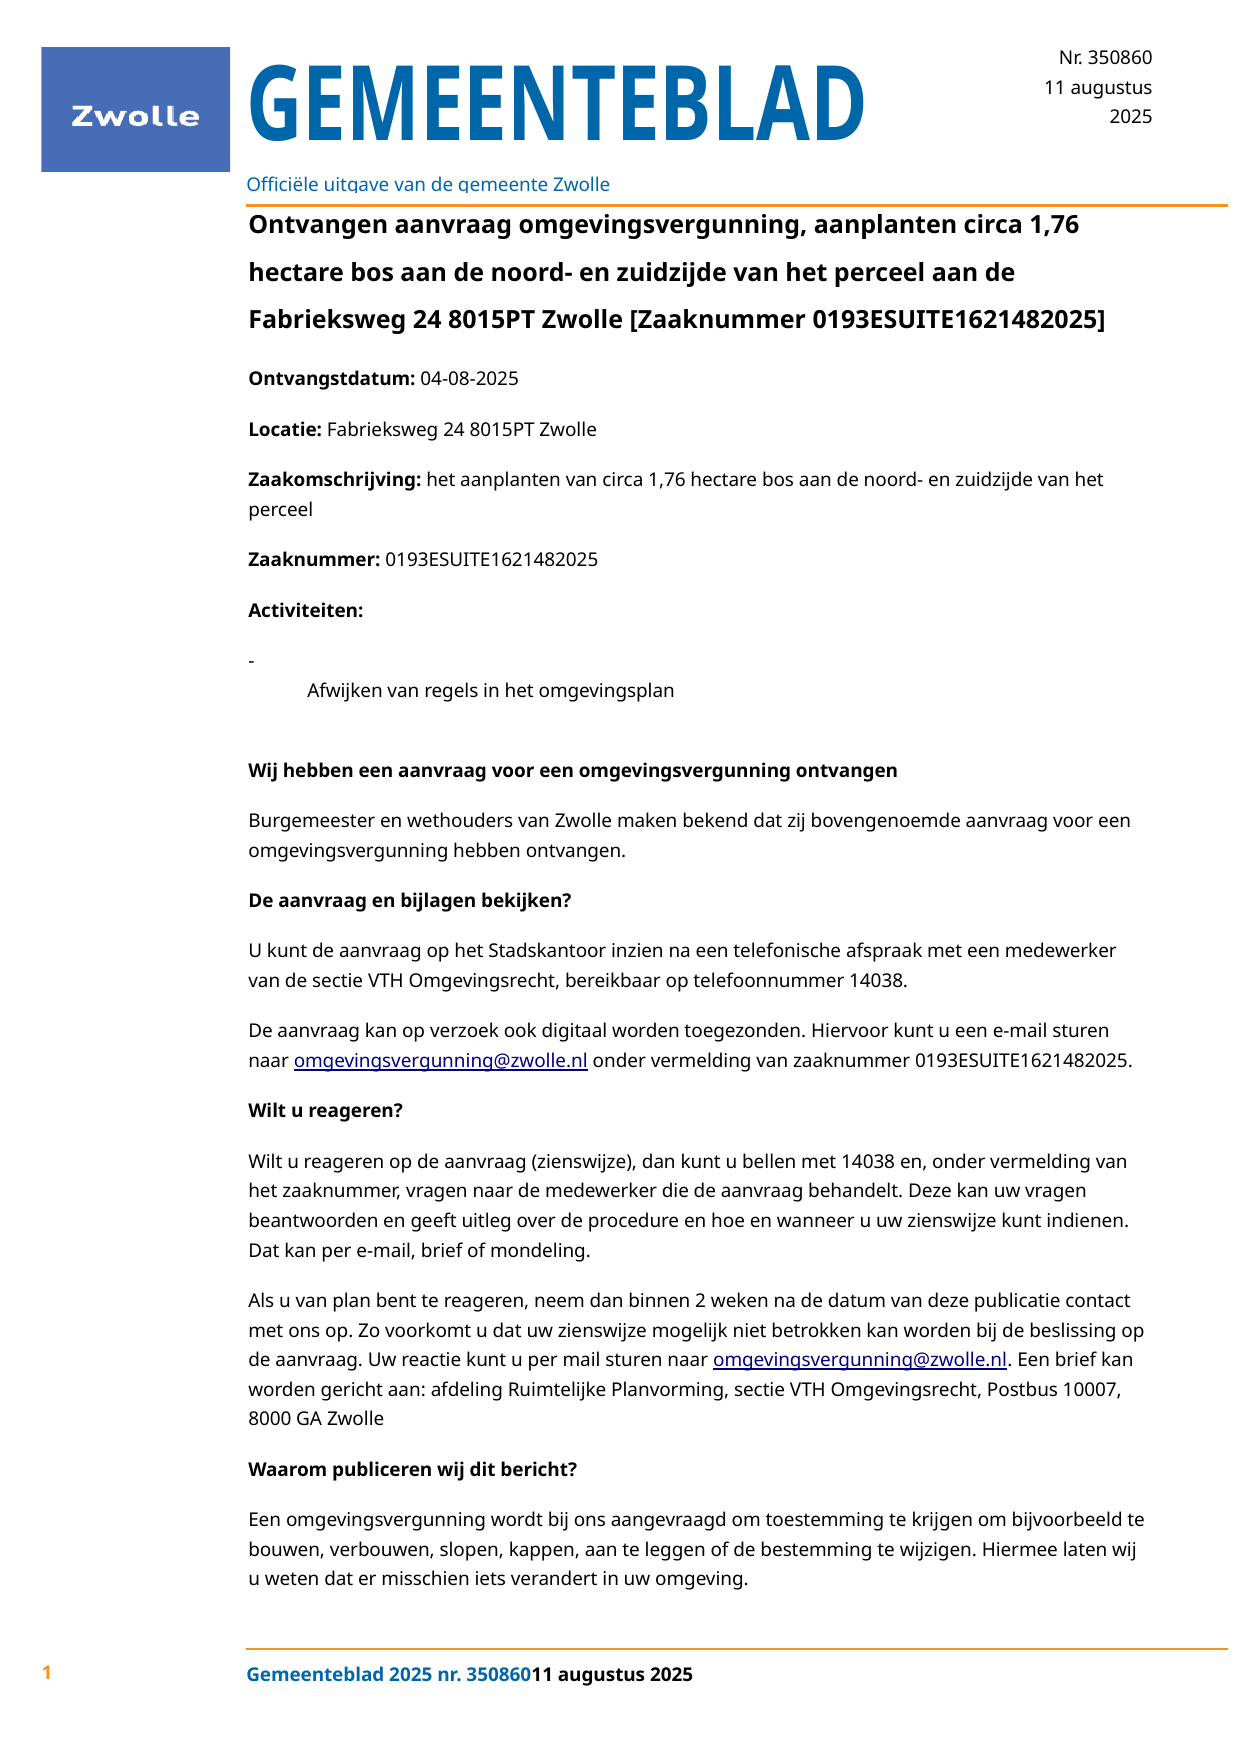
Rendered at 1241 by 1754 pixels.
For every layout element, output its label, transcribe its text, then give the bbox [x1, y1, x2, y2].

list Afwijken van regels in het omgevingsplan [248, 677, 1152, 702]
text De aanvraag kan op verzoek ook digitaal worden toegezonden. Hiervoor kunt u een e-mail sturen naar omgevingsvergunning@zwolle.nl onder vermelding van zaaknummer 0193ESUITE1621482025. [248, 1018, 1152, 1073]
text Waarom publiceren wij dit bericht? [248, 1456, 1152, 1482]
text Een omgevingsvergunning wordt bij ons aangevraagd om toestemming te krijgen om bijvoorbeeld te bouwen, verbouwen, slopen, kappen, aan te leggen of de bestemming te wijzigen. Hiermee laten wij u weten dat er misschien iets verandert in uw omgeving. [248, 1506, 1152, 1591]
text U kunt de aanvraag op het Stadskantoor inzien na een telefonische afspraak met een medewerker van de sectie VTH Omgevingsrecht, bereikbaar op telefoonnummer 14038. [248, 938, 1152, 993]
text Ontvangen aanvraag omgevingsvergunning, aanplanten circa 1,76 hectare bos aan de noord- en zuidzijde van het perceel aan de Fabrieksweg 24 8015PT Zwolle [Zaaknummer 0193ESUITE1621482025] [248, 207, 1152, 336]
text Zaaknummer: 0193ESUITE1621482025 [248, 546, 1152, 572]
text Wij hebben een aanvraag voor een omgevingsvergunning ontvangen [248, 757, 1152, 782]
text Activiteiten: [248, 597, 1152, 622]
text Wilt u reageren op de aanvraag (zienswijze), dan kunt u bellen met 14038 en, onder vermelding van het zaaknummer, vragen naar de medewerker die de aanvraag behandelt. Deze kan uw vragen beantwoorden en geeft uitleg over de procedure en hoe en wanneer u uw zienswijze kunt indienen. Dat kan per e-mail, brief of mondeling. [248, 1148, 1152, 1262]
text Als u van plan bent te reageren, neem dan binnen 2 weken na de datum van deze publicatie contact met ons op. Zo voorkomt u dat uw zienswijze mogelijk niet betrokken kan worden bij de beslissing op de aanvraag. Uw reactie kunt u per mail sturen naar omgevingsvergunning@zwolle.nl. Een brief kan worden gericht aan: afdeling Ruimtelijke Planvorming, sectie VTH Omgevingsrecht, Postbus 10007, 8000 GA Zwolle [248, 1287, 1152, 1431]
text Ontvangstdatum: 04-08-2025 [248, 366, 1152, 391]
text Locatie: Fabrieksweg 24 8015PT Zwolle [248, 416, 1152, 442]
picture [41, 47, 231, 172]
text Zaakomschrijving: het aanplanten van circa 1,76 hectare bos aan de noord- en zuidzijde van het perceel [248, 466, 1152, 522]
text Wilt u reageren? [248, 1098, 1152, 1123]
text Burgemeester en wethouders van Zwolle maken bekend dat zij bovengenoemde aanvraag voor een omgevingsvergunning hebben ontvangen. [248, 807, 1152, 862]
text De aanvraag en bijlagen bekijken? [248, 887, 1152, 913]
